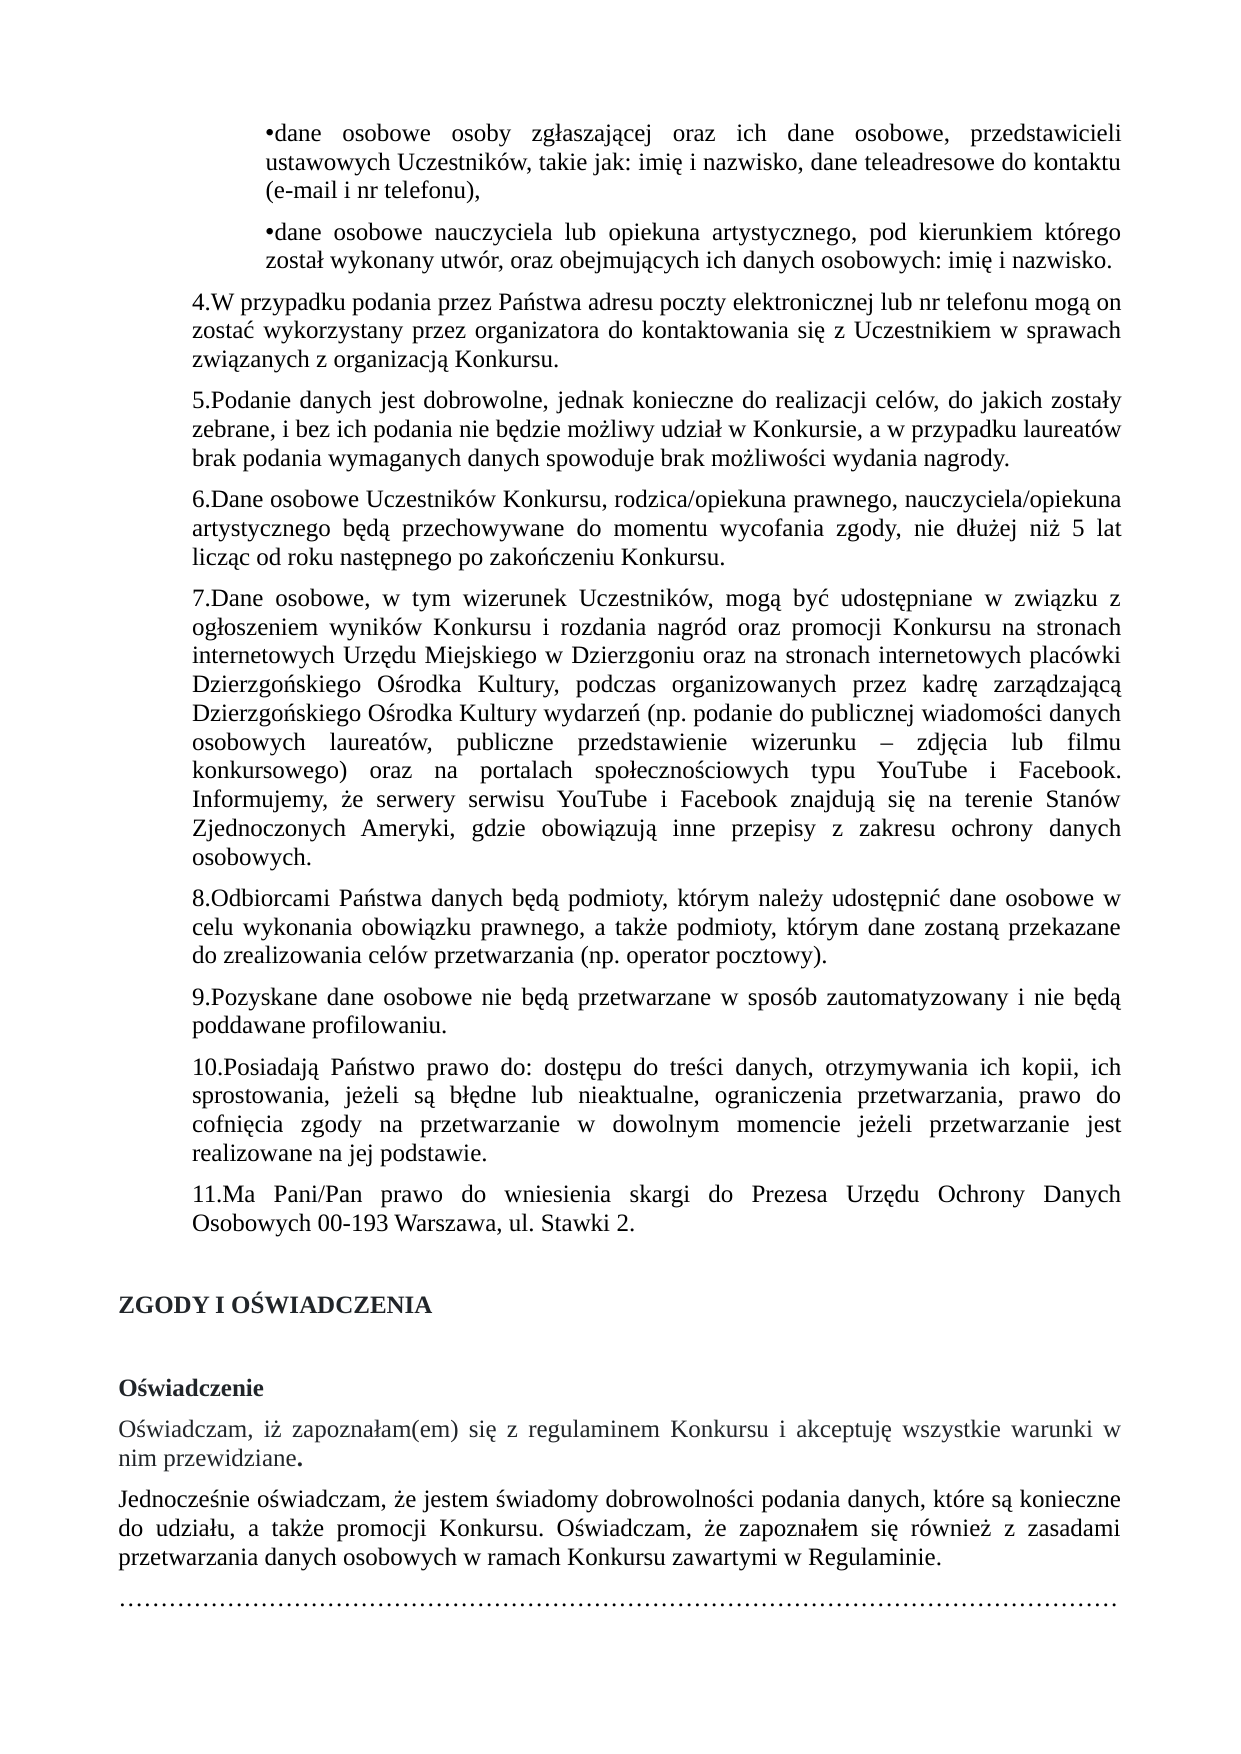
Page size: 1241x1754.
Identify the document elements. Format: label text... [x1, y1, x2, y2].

list dane osobowe nauczyciela lub opiekuna artystycznego, pod kierunkiem którego został wykonany utwór, oraz obejmujących ich danych osobowych: imię i nazwisko. [118, 217, 1122, 274]
text Oświadczam, iż zapoznałam(em) się z regulaminem Konkursu i akceptuję wszystkie warunki w nim przewidziane. [118, 1414, 1122, 1472]
text Oświadczenie [118, 1373, 1122, 1402]
list Podanie danych jest dobrowolne, jednak konieczne do realizacji celów, do jakich zostały zebrane, i bez ich podania nie będzie możliwy udział w Konkursie, a w przypadku laureatów brak podania wymaganych danych spowoduje brak możliwości wydania nagrody. [118, 386, 1122, 472]
list Dane osobowe, w tym wizerunek Uczestników, mogą być udostępniane w związku z ogłoszeniem wyników Konkursu i rozdania nagród oraz promocji Konkursu na stronach internetowych Urzędu Miejskiego w Dzierzgoniu oraz na stronach internetowych placówki Dzierzgońskiego Ośrodka Kultury, podczas organizowanych przez kadrę zarządzającą Dzierzgońskiego Ośrodka Kultury wydarzeń (np. podanie do publicznej wiadomości danych osobowych laureatów, publiczne przedstawienie wizerunku – zdjęcia lub filmu konkursowego) oraz na portalach społecznościowych typu YouTube i Facebook. Informujemy, że serwery serwisu YouTube i Facebook znajdują się na terenie Stanów Zjednoczonych Ameryki, gdzie obowiązują inne przepisy z zakresu ochrony danych osobowych. [118, 583, 1122, 871]
text Jednocześnie oświadczam, że jestem świadomy dobrowolności podania danych, które są konieczne do udziału, a także promocji Konkursu. Oświadczam, że zapoznałem się również z zasadami przetwarzania danych osobowych w ramach Konkursu zawartymi w Regulaminie. [118, 1484, 1122, 1571]
list Odbiorcami Państwa danych będą podmioty, którym należy udostępnić dane osobowe w celu wykonania obowiązku prawnego, a także podmioty, którym dane zostaną przekazane do zrealizowania celów przetwarzania (np. operator pocztowy). [118, 883, 1122, 969]
list W przypadku podania przez Państwa adresu poczty elektronicznej lub nr telefonu mogą on zostać wykorzystany przez organizatora do kontaktowania się z Uczestnikiem w sprawach związanych z organizacją Konkursu. [118, 287, 1122, 373]
list Dane osobowe Uczestników Konkursu, rodzica/opiekuna prawnego, nauczyciela/opiekuna artystycznego będą przechowywane do momentu wycofania zgody, nie dłużej niż 5 lat licząc od roku następnego po zakończeniu Konkursu. [118, 484, 1122, 571]
text ZGODY I OŚWIADCZENIA [118, 1291, 1122, 1319]
list Ma Pani/Pan prawo do wniesienia skargi do Prezesa Urzędu Ochrony Danych Osobowych 00-193 Warszawa, ul. Stawki 2. [118, 1179, 1122, 1237]
list Posiadają Państwo prawo do: dostępu do treści danych, otrzymywania ich kopii, ich sprostowania, jeżeli są błędne lub nieaktualne, ograniczenia przetwarzania, prawo do cofnięcia zgody na przetwarzanie w dowolnym momencie jeżeli przetwarzanie jest realizowane na jej podstawie. [118, 1052, 1122, 1167]
list Pozyskane dane osobowe nie będą przetwarzane w sposób zautomatyzowany i nie będą poddawane profilowaniu. [118, 982, 1122, 1039]
text ………………………………………………………………………………………………………… [118, 1583, 1122, 1612]
list dane osobowe osoby zgłaszającej oraz ich dane osobowe, przedstawicieli ustawowych Uczestników, takie jak: imię i nazwisko, dane teleadresowe do kontaktu (e-mail i nr telefonu), [118, 118, 1122, 204]
